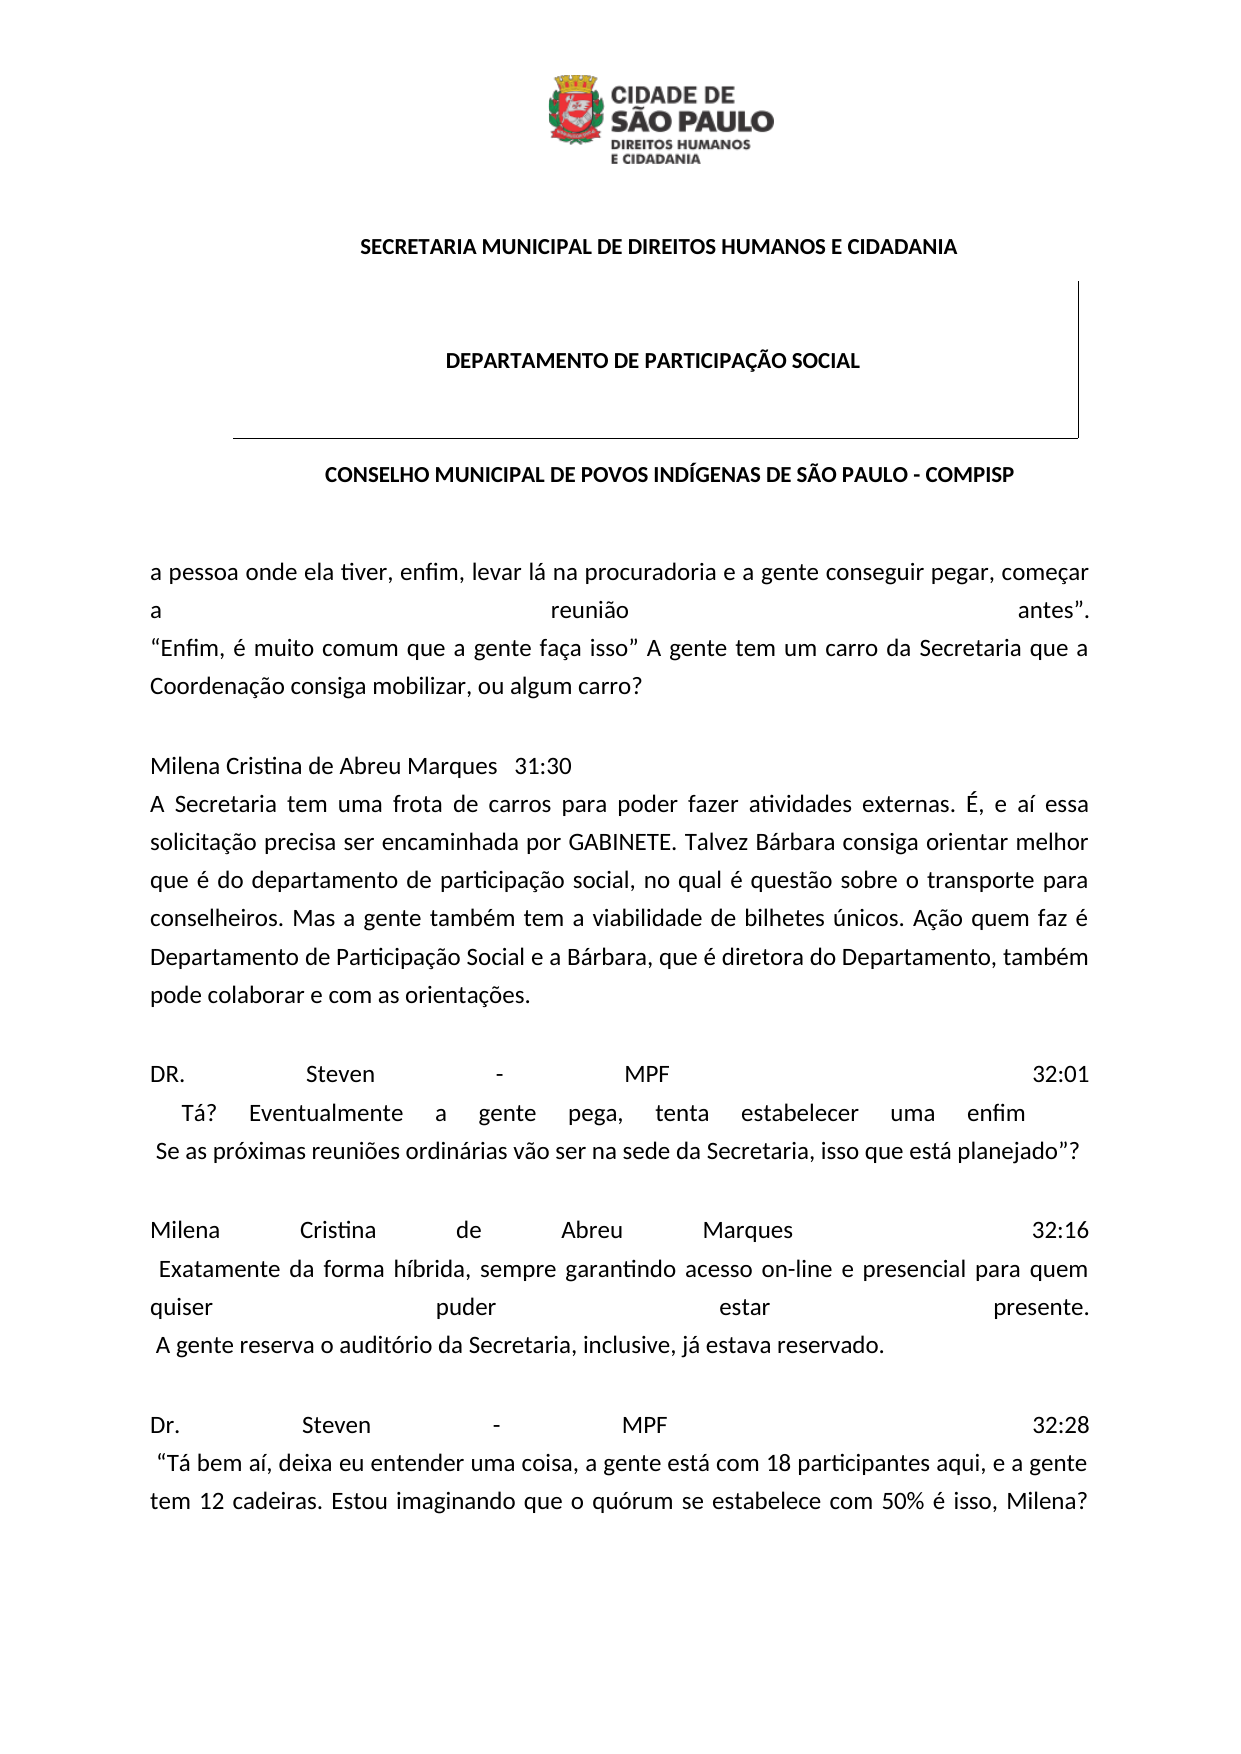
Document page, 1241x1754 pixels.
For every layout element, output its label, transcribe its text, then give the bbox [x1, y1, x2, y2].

text DR. Steven - MPF 32:01 Tá? Eventualmente a gente pega, tenta estabelecer uma enfim Se as próximas reuniões ordinárias vão ser na sede da Secretaria, isso que está planejado”? [150, 1017, 1090, 1165]
text Dr. Steven - MPF 32:28 “Tá bem aí, deixa eu entender uma coisa, a gente está com 18 participantes aqui, e a gente tem 12 cadeiras. Estou imaginando que o quórum se estabelece com 50% é isso, Milena? [150, 1367, 1090, 1558]
text Milena Cristina de Abreu Marques 32:16 Exatamente da forma híbrida, sempre garantindo acesso on-line e presencial para quem quiser puder estar presente. A gente reserva o auditório da Secretaria, inclusive, já estava reservado. [150, 1173, 1090, 1359]
text Milena Cristina de Abreu Marques 31:30 [150, 708, 1090, 781]
text a pessoa onde ela tiver, enfim, levar lá na procuradoria e a gente conseguir pegar, começar a reunião antes”. “Enfim, é muito comum que a gente faça isso” A gente tem um carro da Secretaria que a Coordenação consiga mobilizar, ou algum carro? [150, 556, 1090, 701]
text A Secretaria tem uma frota de carros para poder fazer atividades externas. É, e aí essa solicitação precisa ser encaminhada por GABINETE. Talvez Bárbara consiga orientar melhor que é do departamento de participação social, no qual é questão sobre o transporte para conselheiros. Mas a gente também tem a viabilidade de bilhetes únicos. Ação quem faz é Departamento de Participação Social e a Bárbara, que é diretora do Departamento, também pode colaborar e com as orientações. [150, 788, 1090, 1009]
